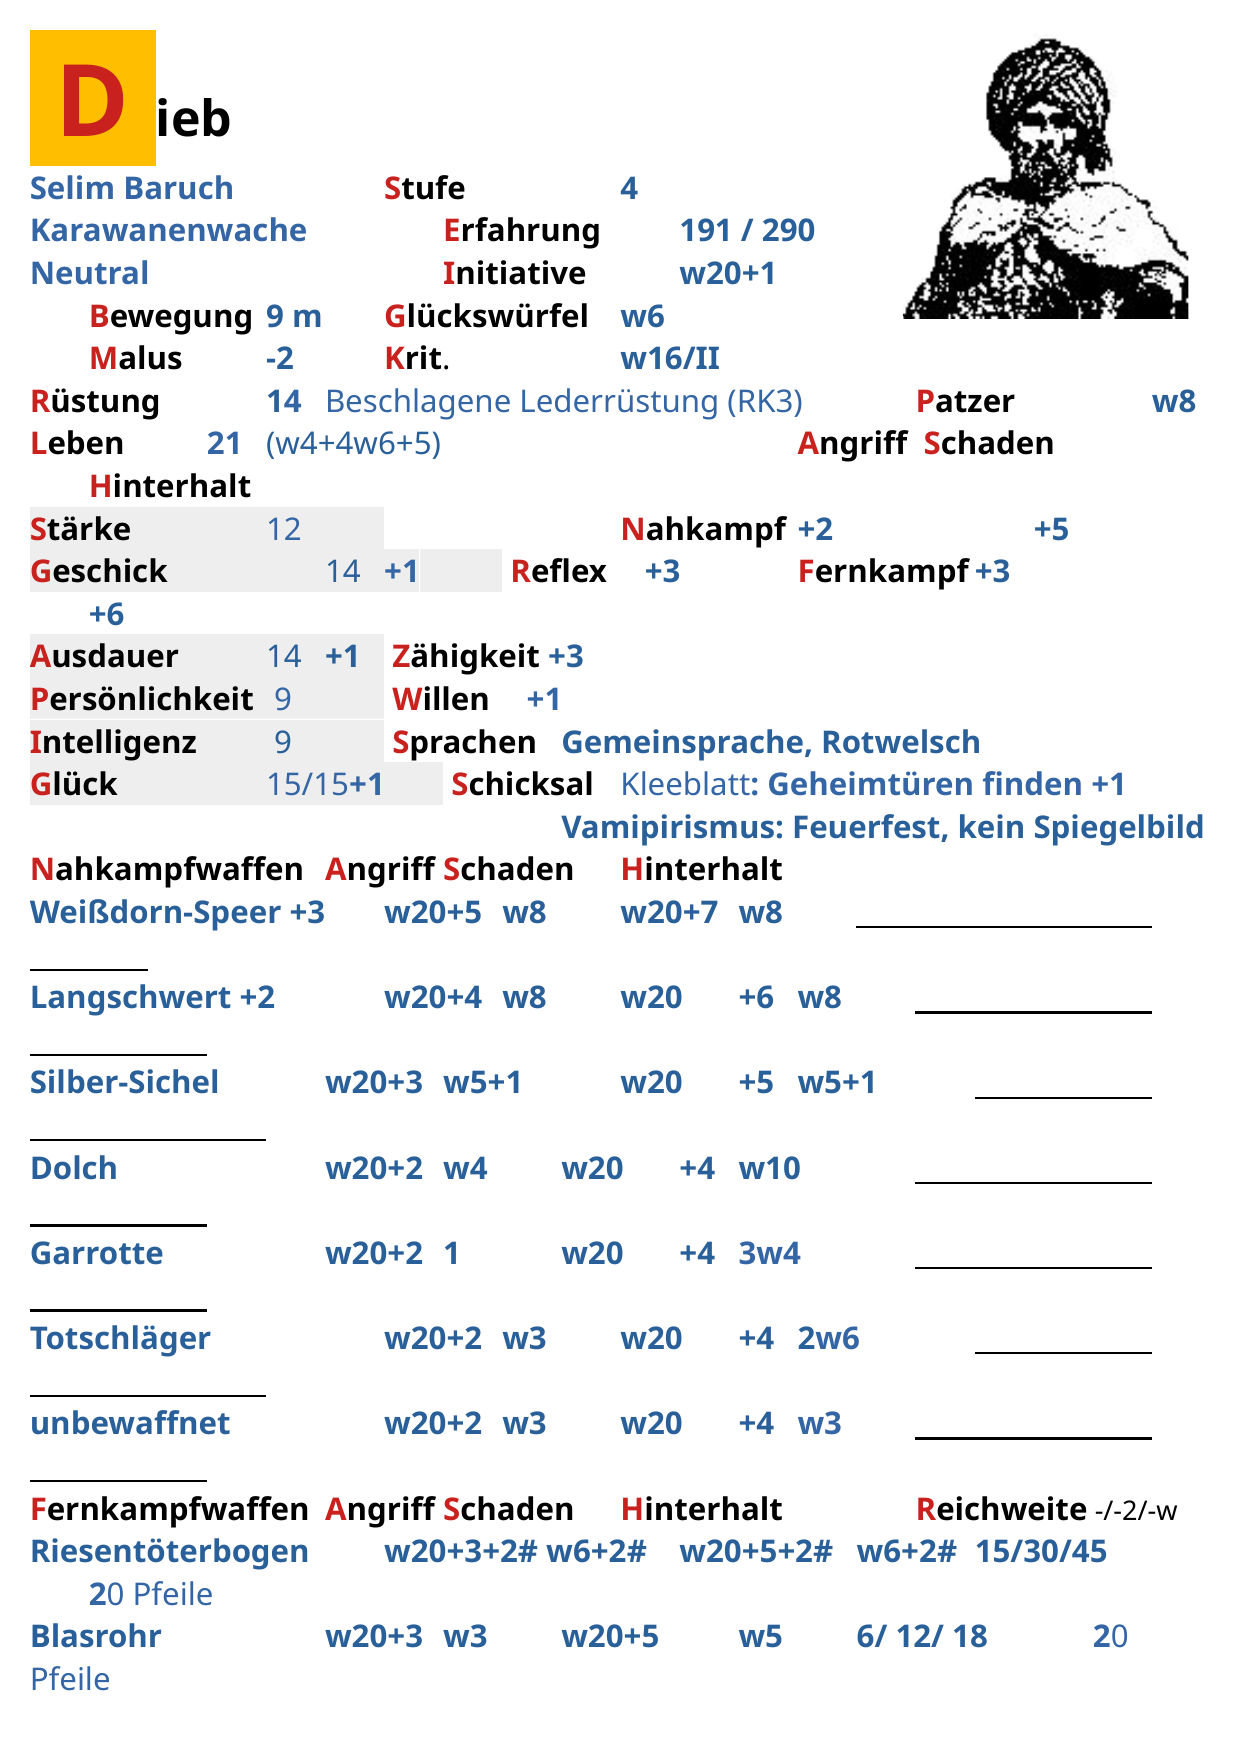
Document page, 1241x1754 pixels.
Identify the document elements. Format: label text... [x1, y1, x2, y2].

text Vamipirismus: Feuerfest, kein Spiegelbild [29, 805, 1211, 847]
text D ieb [29, 29, 1211, 166]
text Silber-Sichel w20+3 w5+1 w20 +5 w5+1 [29, 1060, 1211, 1146]
text Persönlichkeit 9 Willen +1 [29, 677, 1211, 719]
text Riesentöterbogen w20+3+2# w6+2# w20+5+2# w6+2# 15/30/45 20 Pfeile [29, 1529, 1211, 1614]
text [1189, 251, 1211, 293]
text Totschläger w20+2 w3 w20 +4 2w6 [29, 1316, 1211, 1401]
text Rüstung 14 Beschlagene Lederrüstung (RK3) Patzer w8 [29, 379, 1211, 421]
text Neutral Initiative w20+1 [29, 251, 902, 293]
text unbewaffnet w20+2 w3 w20 +4 w3 [29, 1401, 1211, 1486]
text Nahkampfwaffen Angriff Schaden Hinterhalt [29, 847, 1211, 890]
text Intelligenz 9 Sprachen Gemeinsprache, Rotwelsch [29, 719, 1211, 762]
text [1189, 166, 1211, 208]
text Ausdauer 14 +1 Zähigkeit +3 [29, 634, 1211, 677]
text Malus -2 Krit. w16/II [29, 336, 1211, 379]
text Garrotte w20+2 1 w20 +4 3w4 [29, 1231, 1211, 1316]
text Karawanenwache Erfahrung 191 / 290 [29, 208, 902, 251]
text Selim Baruch Stufe 4 [29, 166, 902, 208]
text Glück 15/15+1 Schicksal Kleeblatt: Geheimtüren finden +1 [29, 762, 1211, 805]
text Dolch w20+2 w4 w20 +4 w10 [29, 1146, 1211, 1231]
text Geschick 14 +1 Reflex +3 Fernkampf +3 +6 [29, 549, 1211, 634]
text Blasrohr w20+3 w3 w20+5 w5 6/ 12/ 18 20 Pfeile [29, 1614, 1211, 1699]
text Fernkampfwaffen Angriff Schaden Hinterhalt Reichweite -/-2/-w [29, 1486, 1211, 1529]
text [1189, 208, 1211, 251]
text Bewegung 9 m Glückswürfel w6 [29, 293, 1211, 336]
text Stärke 12 Nahkampf +2 +5 [29, 507, 1211, 549]
text Langschwert +2 w20+4 w8 w20 +6 w8 [29, 975, 1211, 1060]
text Weißdorn-Speer +3 w20+5 w8 w20+7 w8 [29, 890, 1211, 975]
picture [902, 33, 1189, 319]
text Leben 21 (w4+4w6+5) Angriff Schaden Hinterhalt [29, 421, 1211, 507]
